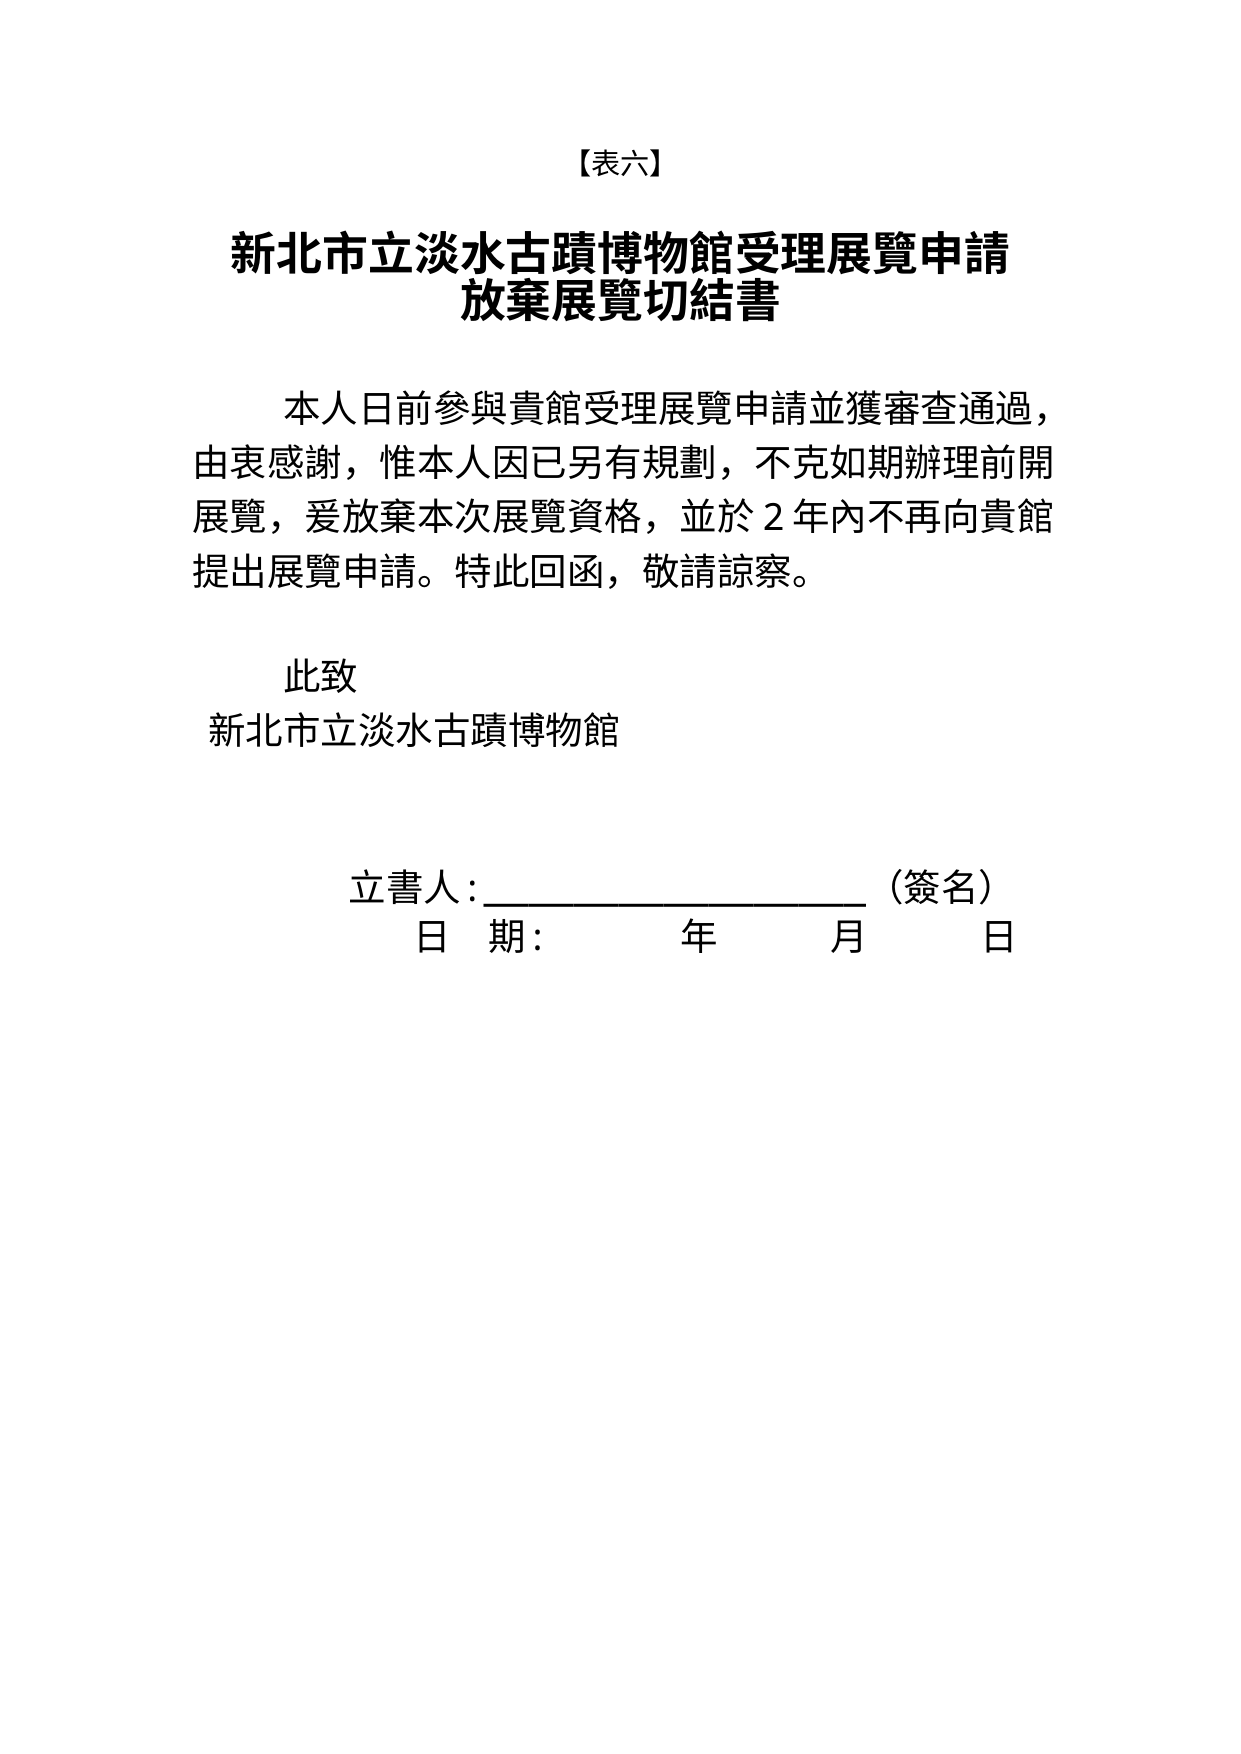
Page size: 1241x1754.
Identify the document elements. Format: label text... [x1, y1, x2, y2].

text 此致 [118, 647, 1122, 701]
text 本人日前參與貴館受理展覽申請並獲審查通過，由衷感謝，惟本人因已另有規劃，不克如期辦理前開展覽，爰放棄本次展覽資格，並於2年內不再向貴館提出展覽申請。特此回函，敬請諒察。 [192, 378, 1063, 596]
text 【表六】 [118, 136, 1122, 184]
text 立書人:_________________（簽名） [118, 857, 1016, 912]
text 新北市立淡水古蹟博物館 [118, 701, 1122, 755]
text 新北市立淡水古蹟博物館受理展覽申請 [118, 232, 1122, 279]
text 日 期: 年 月 日 [413, 912, 1122, 960]
text 放棄展覽切結書 [118, 279, 1122, 327]
